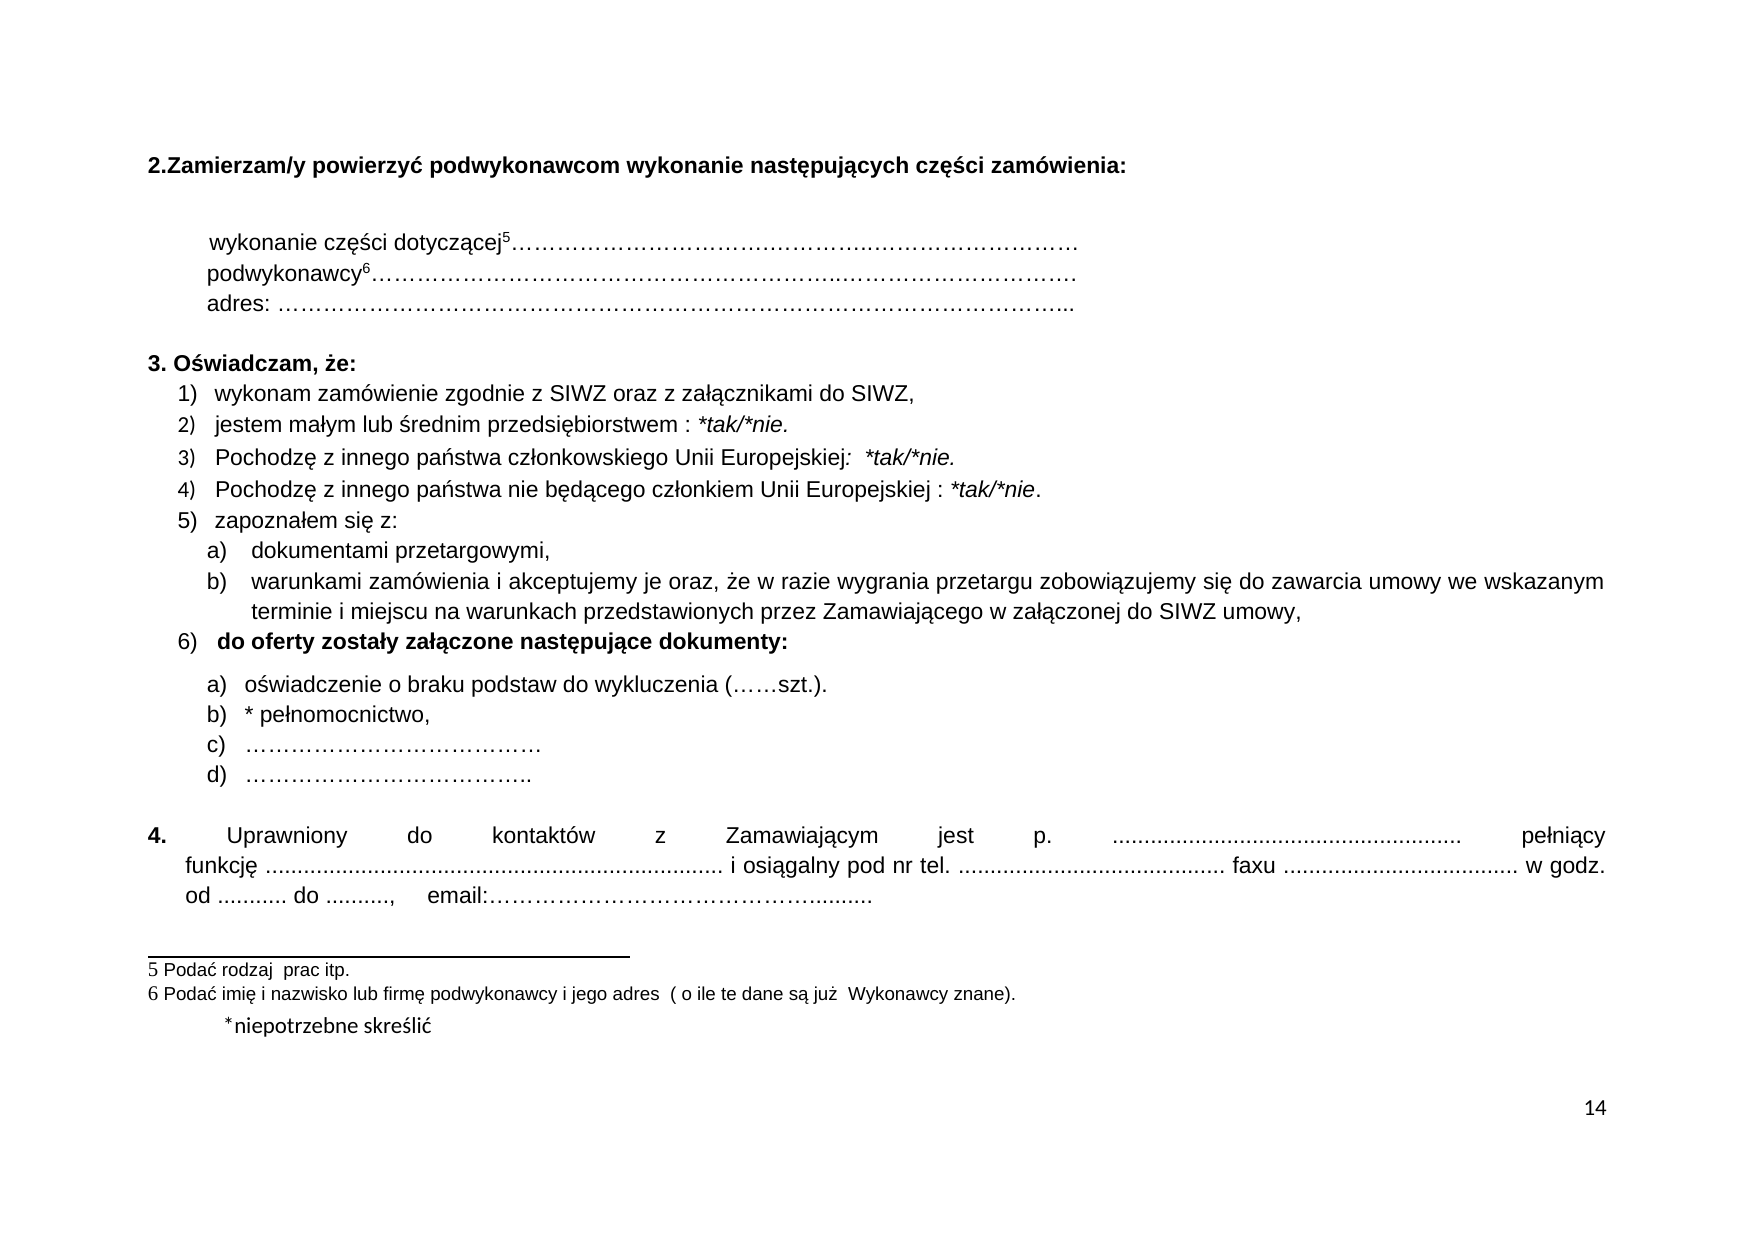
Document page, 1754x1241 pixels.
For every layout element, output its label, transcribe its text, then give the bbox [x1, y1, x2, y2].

text adres: …………………………………………………………………………………………... [207, 290, 1606, 316]
list jestem małym lub średnim przedsiębiorstwem : *tak/*nie. [177, 411, 1606, 439]
list ……………………………….. [207, 761, 1606, 788]
text Podać rodzaj prac itp. [148, 957, 1606, 981]
text 2.Zamierzam/y powierzyć podwykonawcom wykonanie następujących części zamówienia: [148, 152, 1606, 179]
list * pełnomocnictwo, [207, 701, 1606, 727]
list Pochodzę z innego państwa nie będącego członkiem Unii Europejskiej : *tak/*nie. [177, 475, 1606, 503]
list *niepotrzebne skreślić [223, 1012, 1606, 1040]
list zapoznałem się z: [177, 507, 1606, 533]
text podwykonawcy……………………………………………………..…………………………. [207, 259, 1606, 286]
text 4. Uprawniony do kontaktów z Zamawiającym jest p. ....................................................... pełniący funkcję ........................................................................ i osiągalny pod nr tel. .......................................... faxu ..................................... w godz. od ........... do .........., email:…………………………………….......... [148, 822, 1606, 908]
list dokumentami przetargowymi, [207, 537, 1606, 564]
text Podać imię i nazwisko lub firmę podwykonawcy i jego adres ( o ile te dane są już Wykonawcy znane). [148, 981, 1606, 1005]
text 3. Oświadczam, że: [148, 350, 1606, 377]
list warunkami zamówienia i akceptujemy je oraz, że w razie wygrania przetargu zobowiązujemy się do zawarcia umowy we wskazanym terminie i miejscu na warunkach przedstawionych przez Zamawiającego w załączonej do SIWZ umowy, [207, 568, 1606, 624]
text wykonanie części dotyczącej…………………………….…………..……………………… [177, 229, 1606, 256]
list Pochodzę z innego państwa członkowskiego Unii Europejskiej: *tak/*nie. [177, 443, 1606, 471]
text 6) do oferty zostały załączone następujące dokumenty: [177, 628, 1606, 654]
list oświadczenie o braku podstaw do wykluczenia (……szt.). [207, 671, 1606, 697]
list wykonam zamówienie zgodnie z SIWZ oraz z załącznikami do SIWZ, [177, 380, 1606, 407]
list ………………………………… [207, 731, 1606, 757]
